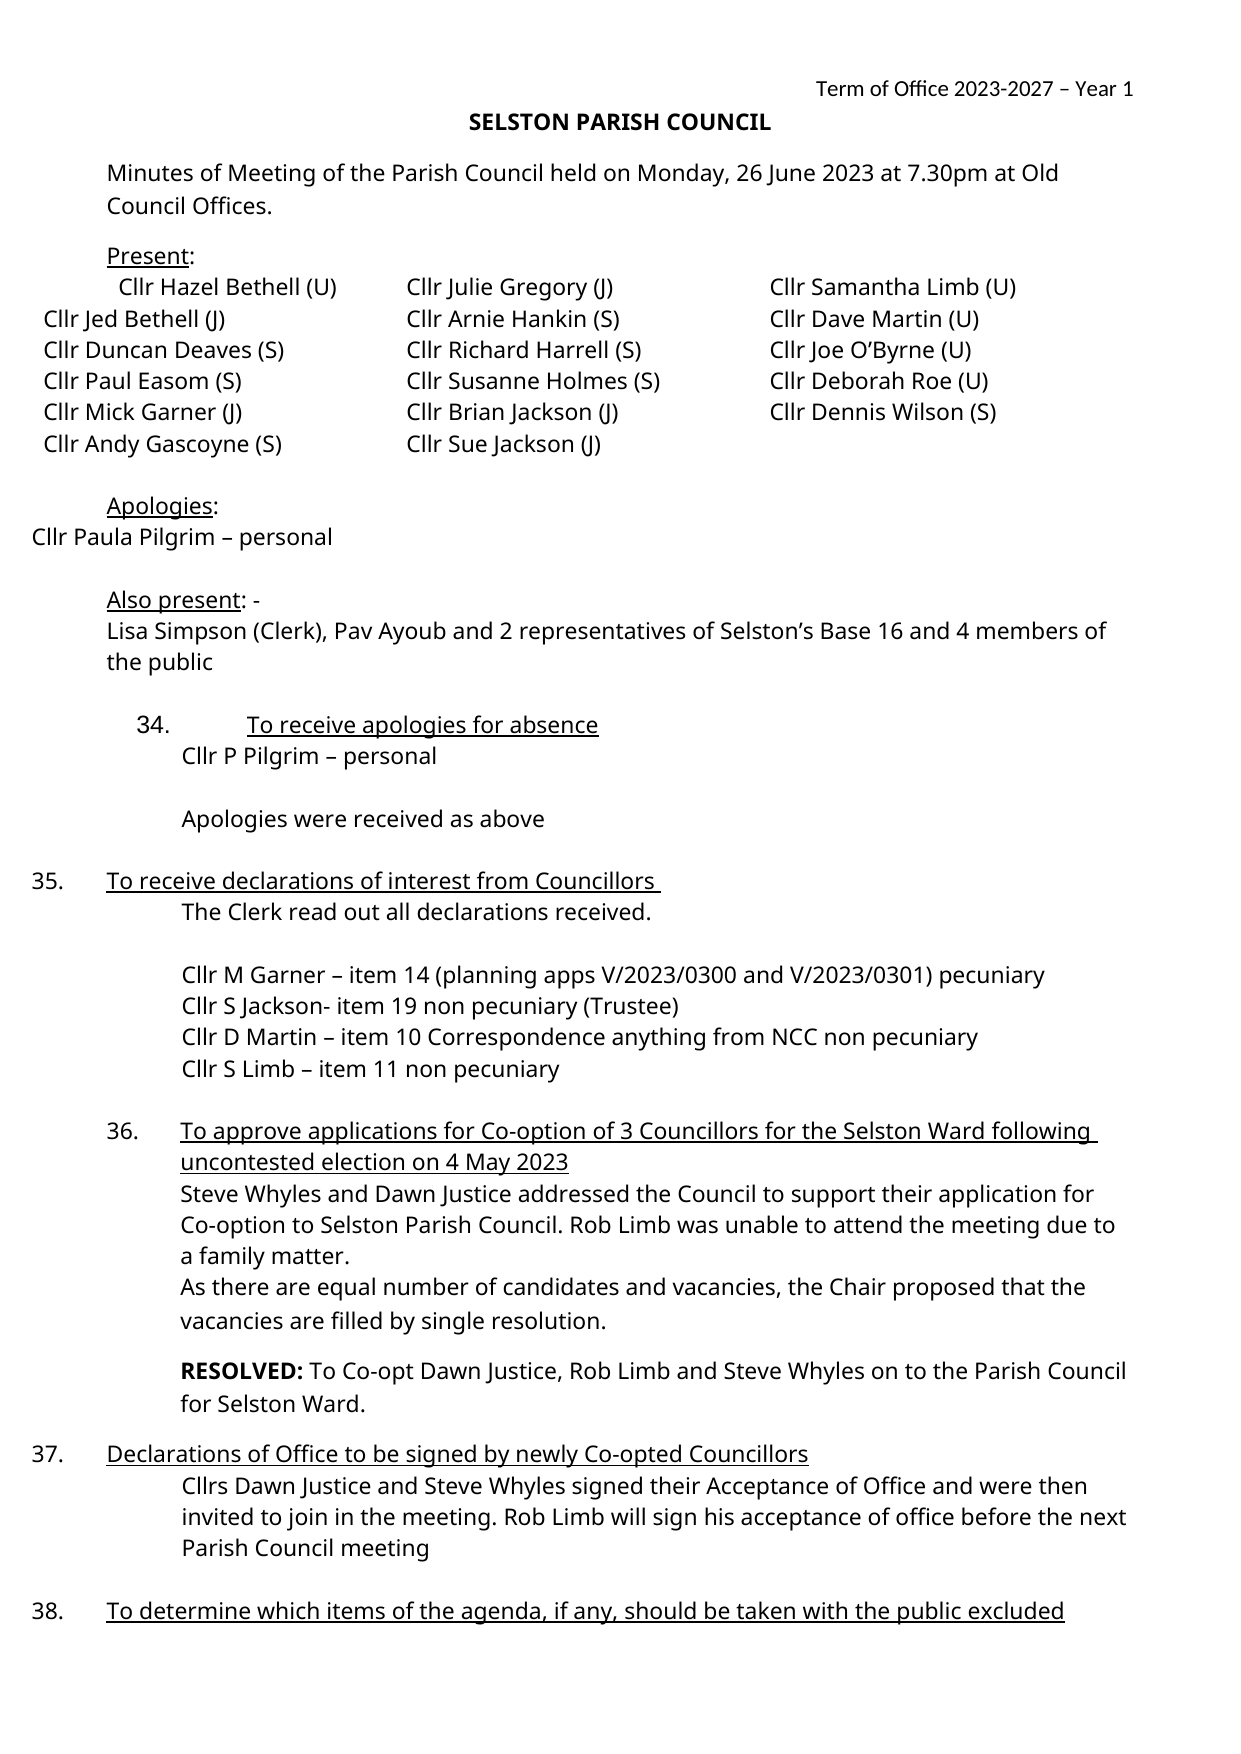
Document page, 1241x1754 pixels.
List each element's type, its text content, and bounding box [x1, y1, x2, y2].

list Cllr P Pilgrim – personal [106, 740, 1134, 771]
text Lisa Simpson (Clerk), Pav Ayoub and 2 representatives of Selston’s Base 16 and 4 members of the public [106, 615, 1134, 677]
list To receive declarations of interest from Councillors [31, 865, 1134, 896]
text As there are equal number of candidates and vacancies, the Chair proposed that the vacancies are filled by single resolution. [180, 1271, 1134, 1336]
list Cllr Dennis Wilson (S) [807, 396, 1134, 427]
list Cllr Joe O’Byrne (U) [807, 334, 1134, 365]
list Cllr Hazel Bethell (U) [118, 271, 407, 302]
list Cllr Sue Jackson (J) [444, 427, 771, 459]
text Apologies were received as above [106, 802, 1134, 834]
text Cllrs Dawn Justice and Steve Whyles signed their Acceptance of Office and were then invited to join in the meeting. Rob Limb will sign his acceptance of office before the next Parish Council meeting [181, 1469, 1134, 1563]
list Cllr Andy Gascoyne (S) [43, 427, 407, 459]
text Cllr M Garner – item 14 (planning apps V/2023/0300 and V/2023/0301) pecuniary [106, 959, 1134, 990]
text Present: [106, 240, 1134, 271]
list Cllr Paul Easom (S) [43, 365, 407, 396]
list Cllr Mick Garner (J) [43, 396, 407, 427]
list Cllr Richard Harrell (S) [444, 334, 771, 365]
list Declarations of Office to be signed by newly Co-opted Councillors [31, 1438, 1134, 1469]
list Cllr Susanne Holmes (S) [444, 365, 771, 396]
list To determine which items of the agenda, if any, should be taken with the public excluded [31, 1594, 1134, 1626]
list Steve Whyles and Dawn Justice addressed the Council to support their application for Co-option to Selston Parish Council. Rob Limb was unable to attend the meeting due to a family matter. [180, 1177, 1134, 1271]
text RESOLVED: To Co-opt Dawn Justice, Rob Limb and Steve Whyles on to the Parish Council for Selston Ward. [180, 1355, 1134, 1419]
text Cllr S Jackson- item 19 non pecuniary (Trustee) [106, 990, 1134, 1021]
text SELSTON PARISH COUNCIL [106, 106, 1134, 138]
list Cllr Paula Pilgrim – personal [31, 521, 1134, 552]
list Cllr Jed Bethell (J) [43, 302, 407, 334]
list Cllr Arnie Hankin (S) [444, 302, 771, 334]
list Cllr Duncan Deaves (S) [43, 334, 407, 365]
list To approve applications for Co-option of 3 Councillors for the Selston Ward following uncontested election on 4 May 2023 [106, 1115, 1134, 1177]
list Cllr Deborah Roe (U) [807, 365, 1134, 396]
text Cllr D Martin – item 10 Correspondence anything from NCC non pecuniary [106, 1021, 1134, 1052]
list Cllr Brian Jackson (J) [444, 396, 771, 427]
list Cllr Julie Gregory (J) [444, 271, 771, 302]
list Cllr Samantha Limb (U) [807, 271, 1134, 302]
text Also present: - [106, 584, 1134, 615]
list The Clerk read out all declarations received. [181, 896, 1134, 927]
list Cllr Dave Martin (U) [807, 302, 1134, 334]
text Minutes of Meeting of the Parish Council held on Monday, 26 June 2023 at 7.30pm at Old Council Offices. [106, 156, 1134, 221]
text Apologies: [106, 490, 1134, 521]
text Cllr S Limb – item 11 non pecuniary [106, 1052, 1134, 1084]
list To receive apologies for absence [136, 709, 1134, 740]
